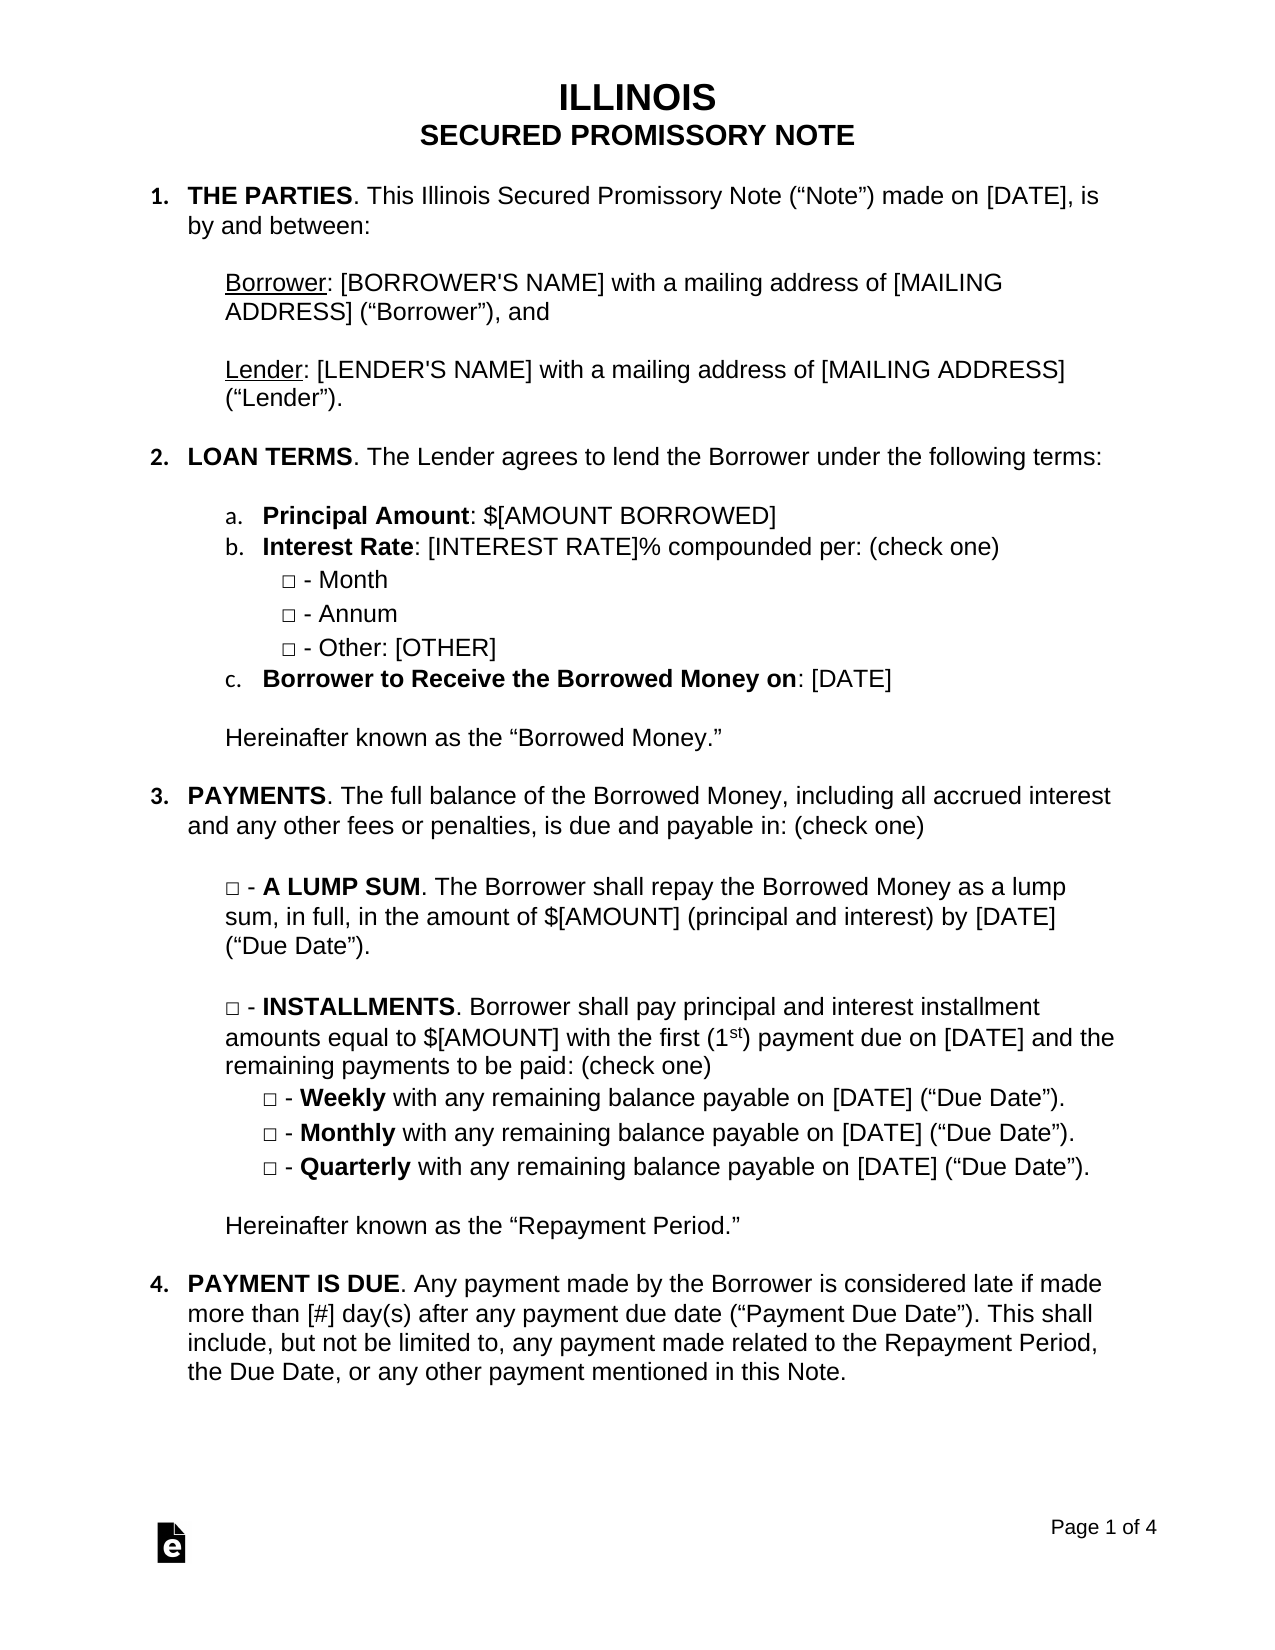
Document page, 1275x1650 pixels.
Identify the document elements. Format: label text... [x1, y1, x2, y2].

text ☐ - A LUMP SUM. The Borrower shall repay the Borrowed Money as a lump sum, in full, in the amount of $[AMOUNT] (principal and interest) by [DATE] (“Due Date”). [225, 868, 1125, 960]
list PAYMENTS. The full balance of the Borrowed Money, including all accrued interest and any other fees or penalties, is due and payable in: (check one) [150, 780, 1125, 839]
list THE PARTIES. This Illinois Secured Promissory Note (“Note”) made on [DATE], is by and between: [150, 180, 1125, 240]
list LOAN TERMS. The Lender agrees to lend the Borrower under the following terms: [150, 441, 1125, 471]
text Hereinafter known as the “Borrowed Money.” [225, 723, 1125, 751]
list Borrower to Receive the Borrowed Money on: [DATE] [225, 663, 1125, 694]
text ☐ - Other: [OTHER] [281, 629, 1125, 663]
list Interest Rate: [INTEREST RATE]% compounded per: (check one) [225, 531, 1125, 561]
subtitle SECURED PROMISSORY NOTE [150, 118, 1125, 152]
text Hereinafter known as the “Repayment Period.” [225, 1211, 1125, 1240]
text ☐ - Annum [281, 595, 1125, 629]
text Lender: [LENDER'S NAME] with a mailing address of [MAILING ADDRESS] (“Lender”). [225, 355, 1125, 412]
text Borrower: [BORROWER'S NAME] with a mailing address of [MAILING ADDRESS] (“Borrower”), and [225, 268, 1125, 326]
text ☐ - INSTALLMENTS. Borrower shall pay principal and interest installment amounts equal to $[AMOUNT] with the first (1st) payment due on [DATE] and the remaining payments to be paid: (check one) [225, 988, 1125, 1080]
list Principal Amount: $[AMOUNT BORROWED] [225, 500, 1125, 531]
list PAYMENT IS DUE. Any payment made by the Borrower is considered late if made more than [#] day(s) after any payment due date (“Payment Due Date”). This shall include, but not be limited to, any payment made related to the Repayment Period, the Due Date, or any other payment mentioned in this Note. [150, 1268, 1125, 1385]
subtitle ILLINOIS [150, 75, 1125, 118]
text ☐ - Quarterly with any remaining balance payable on [DATE] (“Due Date”). [225, 1148, 1125, 1182]
text ☐ - Weekly with any remaining balance payable on [DATE] (“Due Date”). [225, 1080, 1125, 1114]
text ☐ - Month [281, 561, 1125, 595]
text ☐ - Monthly with any remaining balance payable on [DATE] (“Due Date”). [225, 1114, 1125, 1148]
